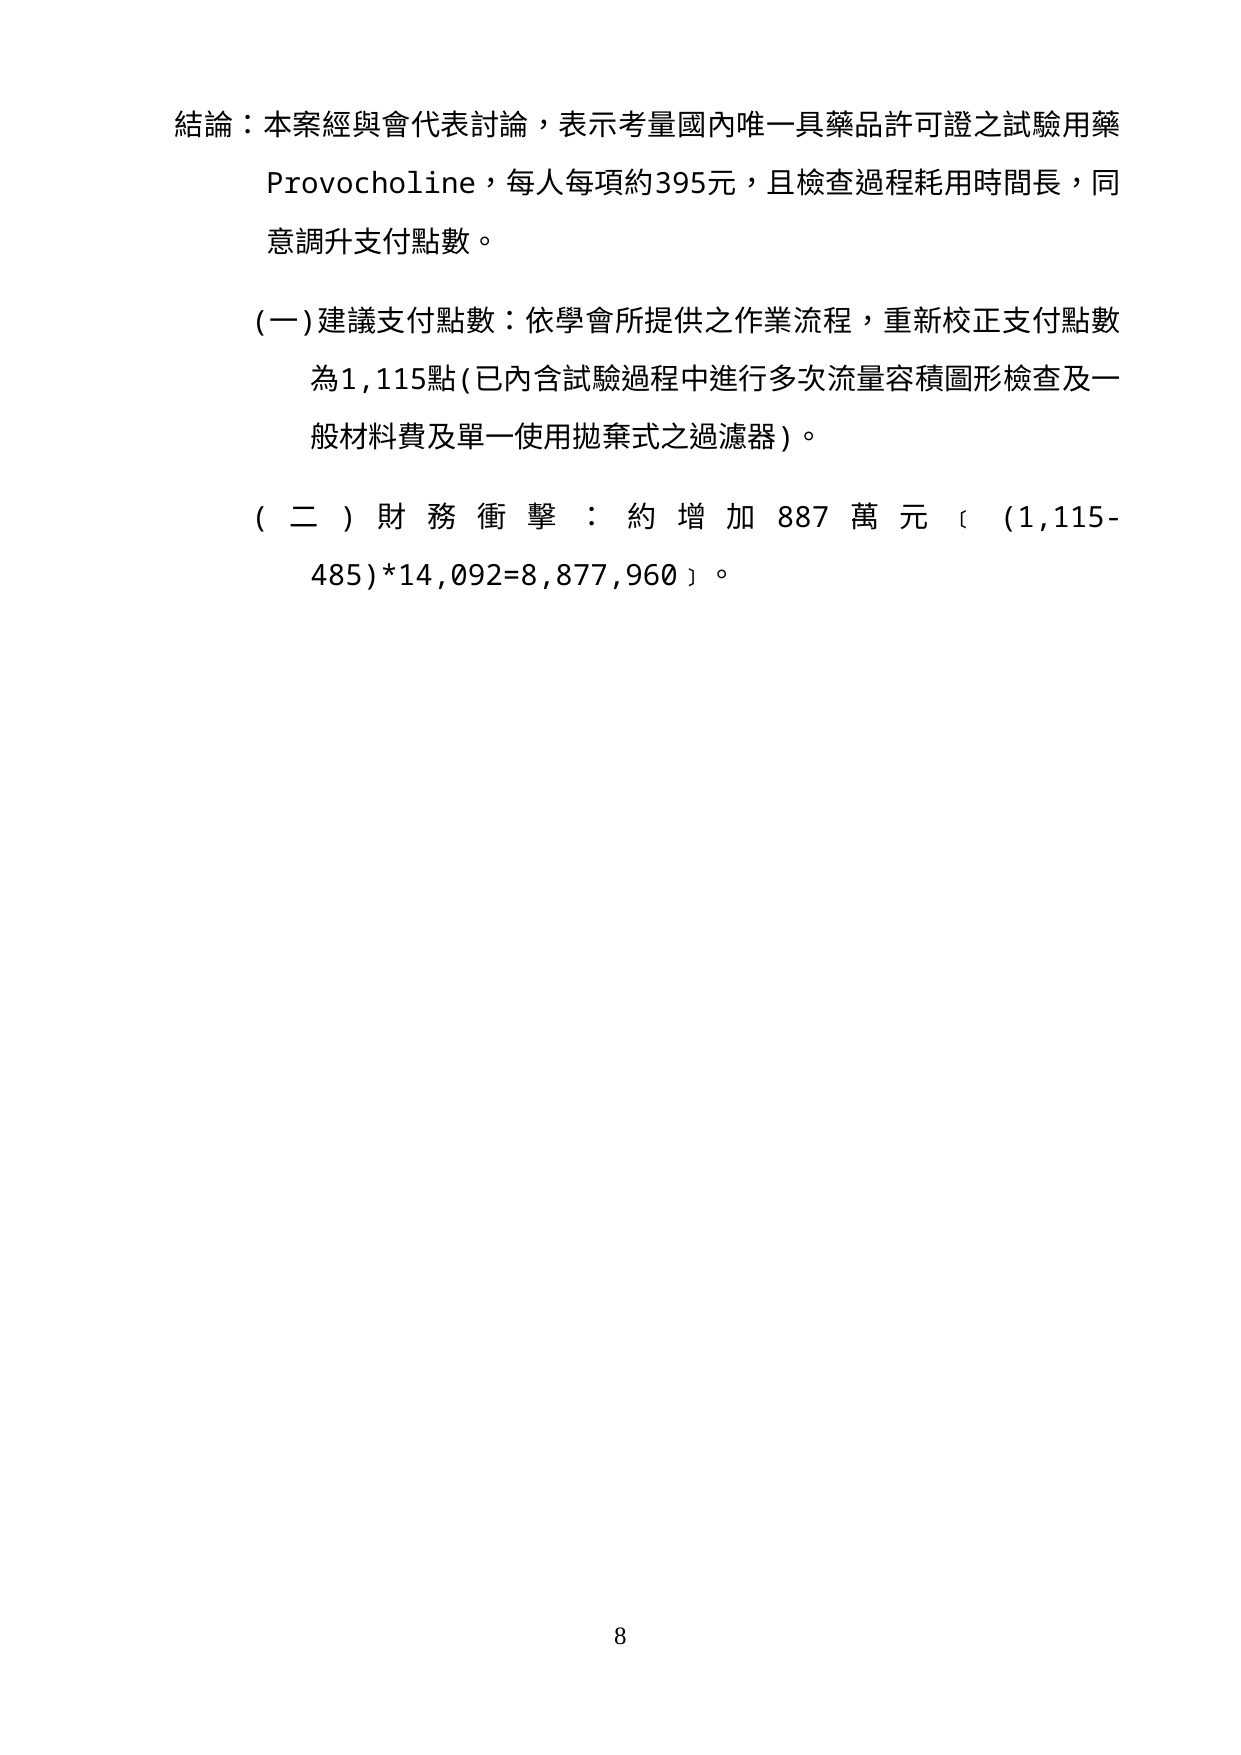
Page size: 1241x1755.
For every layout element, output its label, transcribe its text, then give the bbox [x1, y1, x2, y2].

text 結論：本案經與會代表討論，表示考量國內唯一具藥品許可證之試驗用藥Provocholine，每人每項約395元，且檢查過程耗用時間長，同意調升支付點數。 [174, 89, 1122, 264]
text (二)財務衝擊：約增加887萬元﹝(1,115-485)*14,092=8,877,960﹞。 [251, 480, 1122, 597]
text (一)建議支付點數：依學會所提供之作業流程，重新校正支付點數為1,115點(已內含試驗過程中進行多次流量容積圖形檢查及一般材料費及單一使用拋棄式之過濾器)。 [251, 284, 1122, 459]
